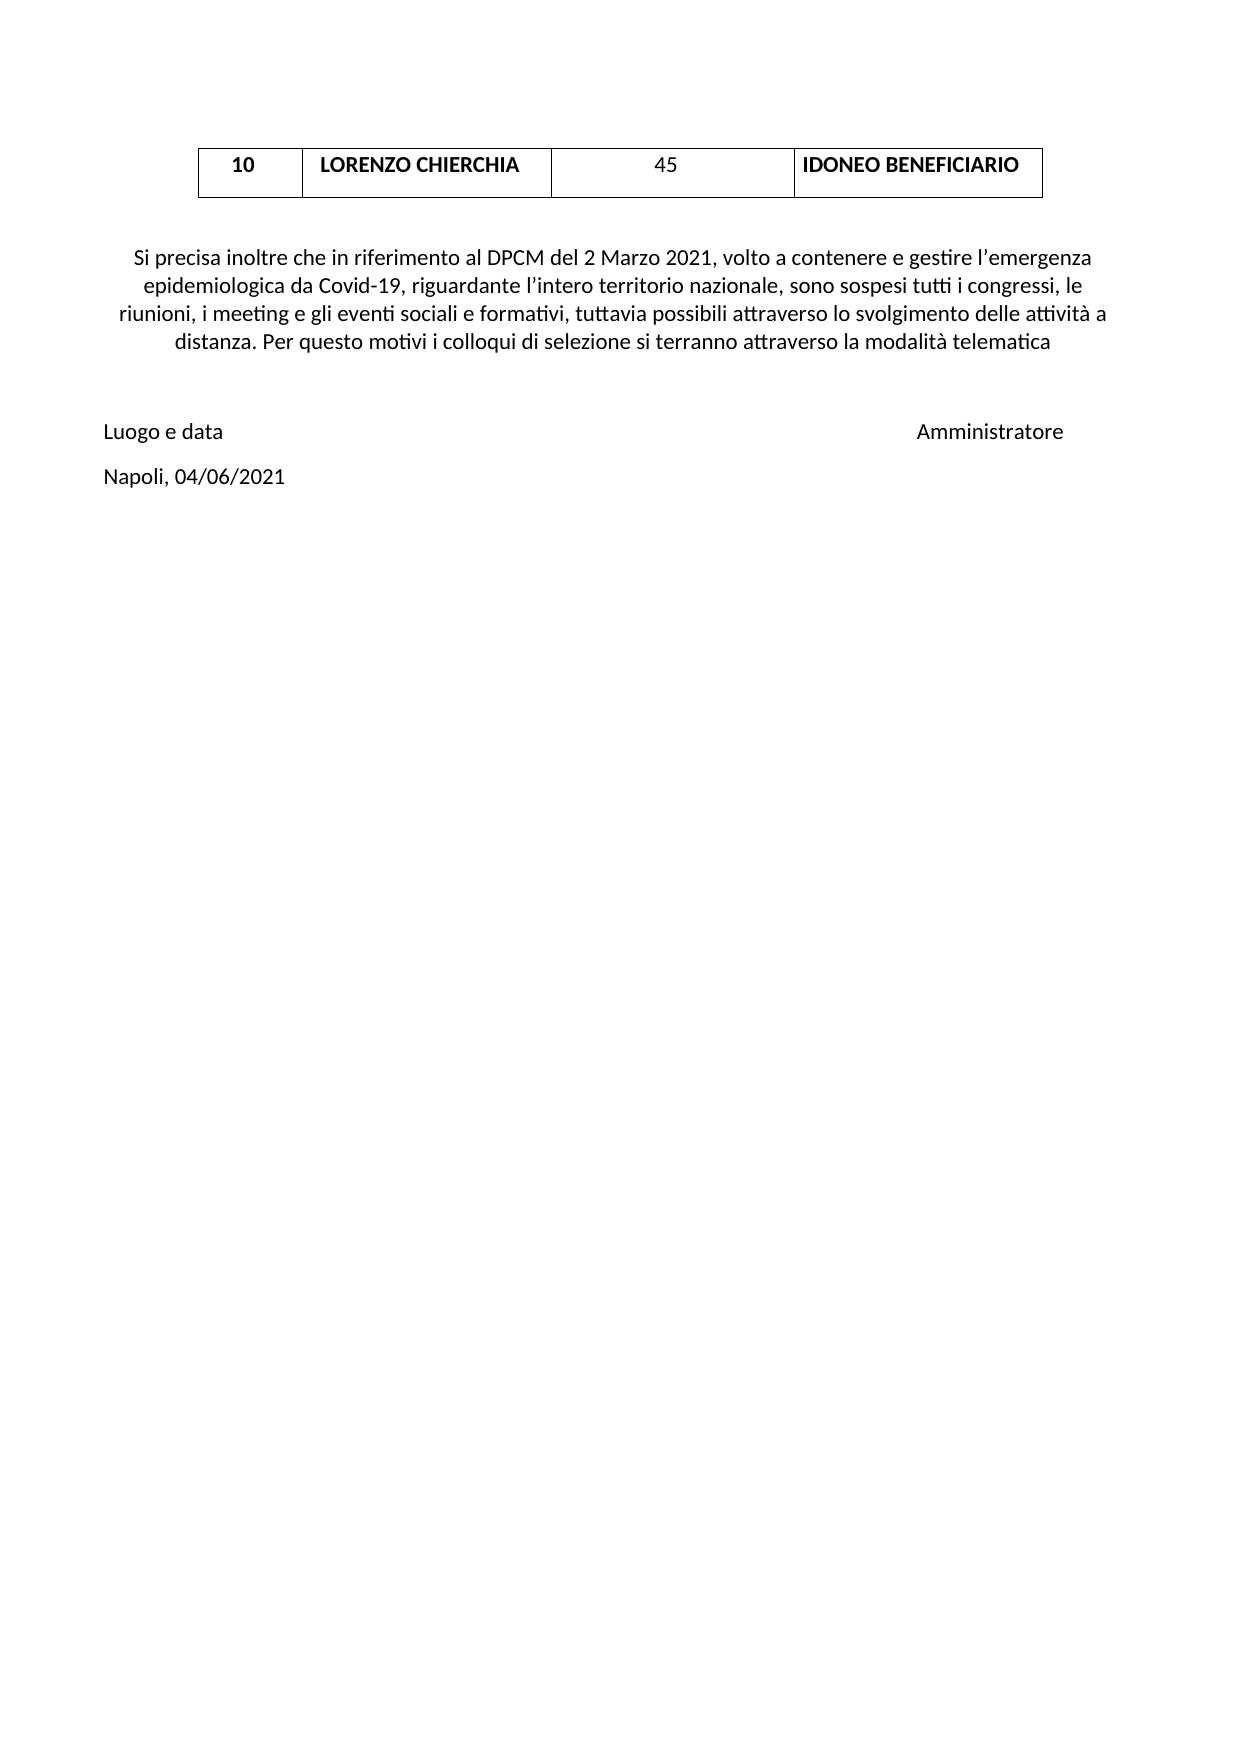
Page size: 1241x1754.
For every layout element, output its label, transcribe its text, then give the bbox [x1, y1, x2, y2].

text Si precisa inoltre che in riferimento al DPCM del 2 Marzo 2021, volto a contenere e gestire l’emergenza epidemiologica da Covid-19, riguardante l’intero territorio nazionale, sono sospesi tutti i congressi, le riunioni, i meeting e gli eventi sociali e formativi, tuttavia possibili attraverso lo svolgimento delle attività a distanza. Per questo motivi i colloqui di selezione si terranno attraverso la modalità telematica [103, 243, 1122, 355]
table_cell IDONEO BENEFICIARIO [795, 149, 1042, 197]
text Napoli, 04/06/2021 [103, 462, 1122, 490]
table_cell LORENZO CHIERCHIA [303, 149, 551, 197]
text Luogo e data Amministratore [103, 417, 1122, 445]
table_cell 45 [552, 149, 794, 197]
table_cell 10 [199, 149, 302, 197]
